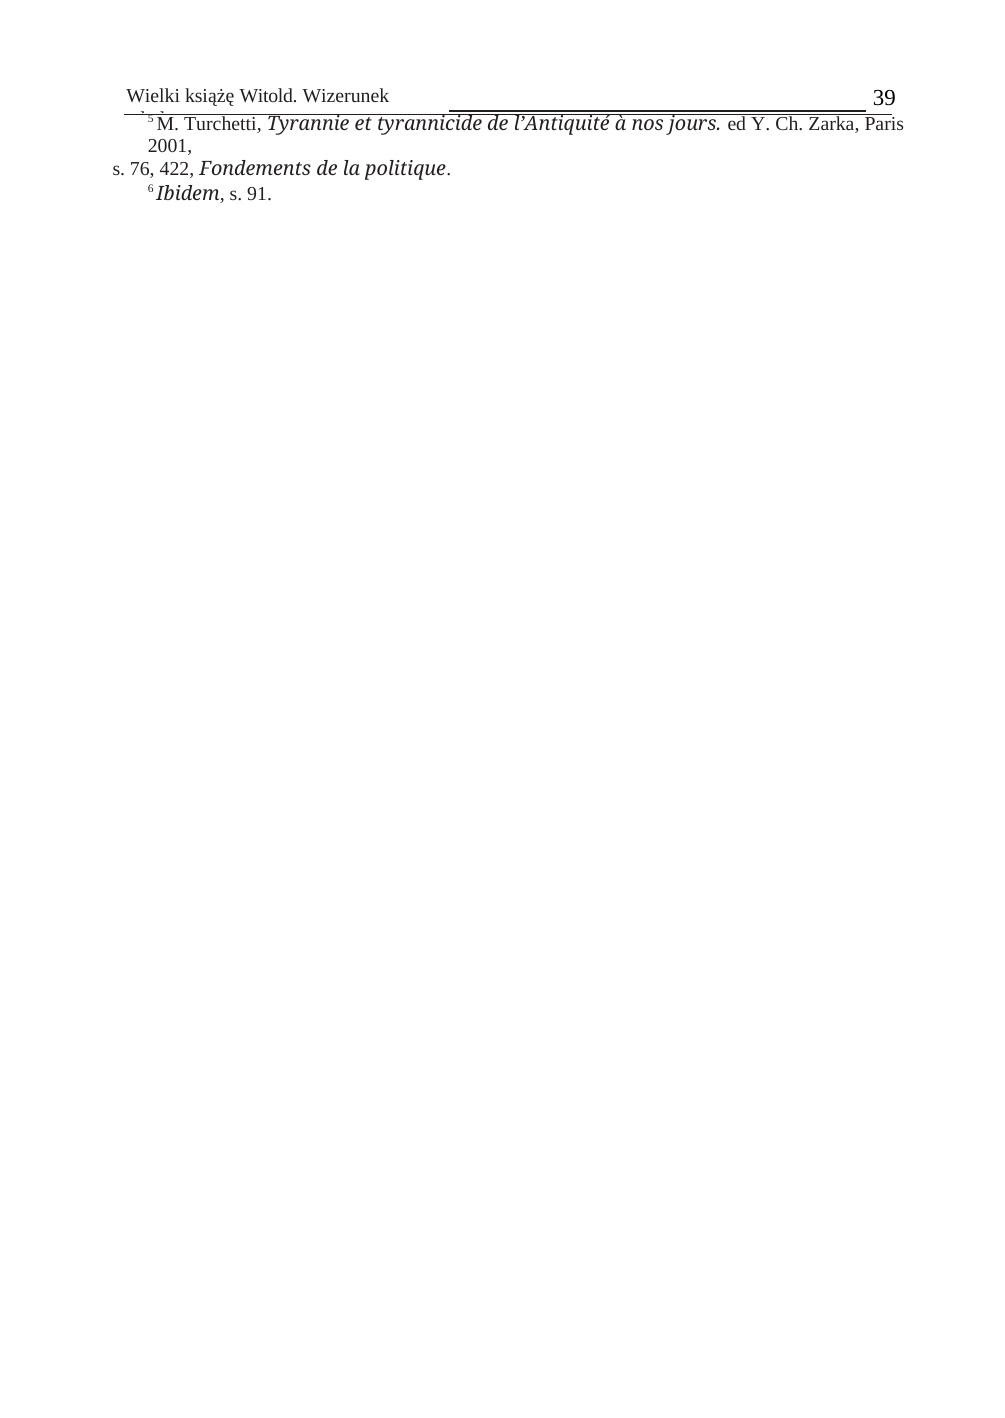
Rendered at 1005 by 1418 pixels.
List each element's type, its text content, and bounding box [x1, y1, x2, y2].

text s. 76, 422, Fondements de la politique. [112, 157, 904, 180]
text 6 Ibidem, s. 91. [148, 180, 904, 205]
text 5 M. Turchetti, Tyrannie et tyrannicide de l’Antiquité à nos jours. ed Y. Ch. Zarka, Paris 2001, [148, 112, 904, 157]
